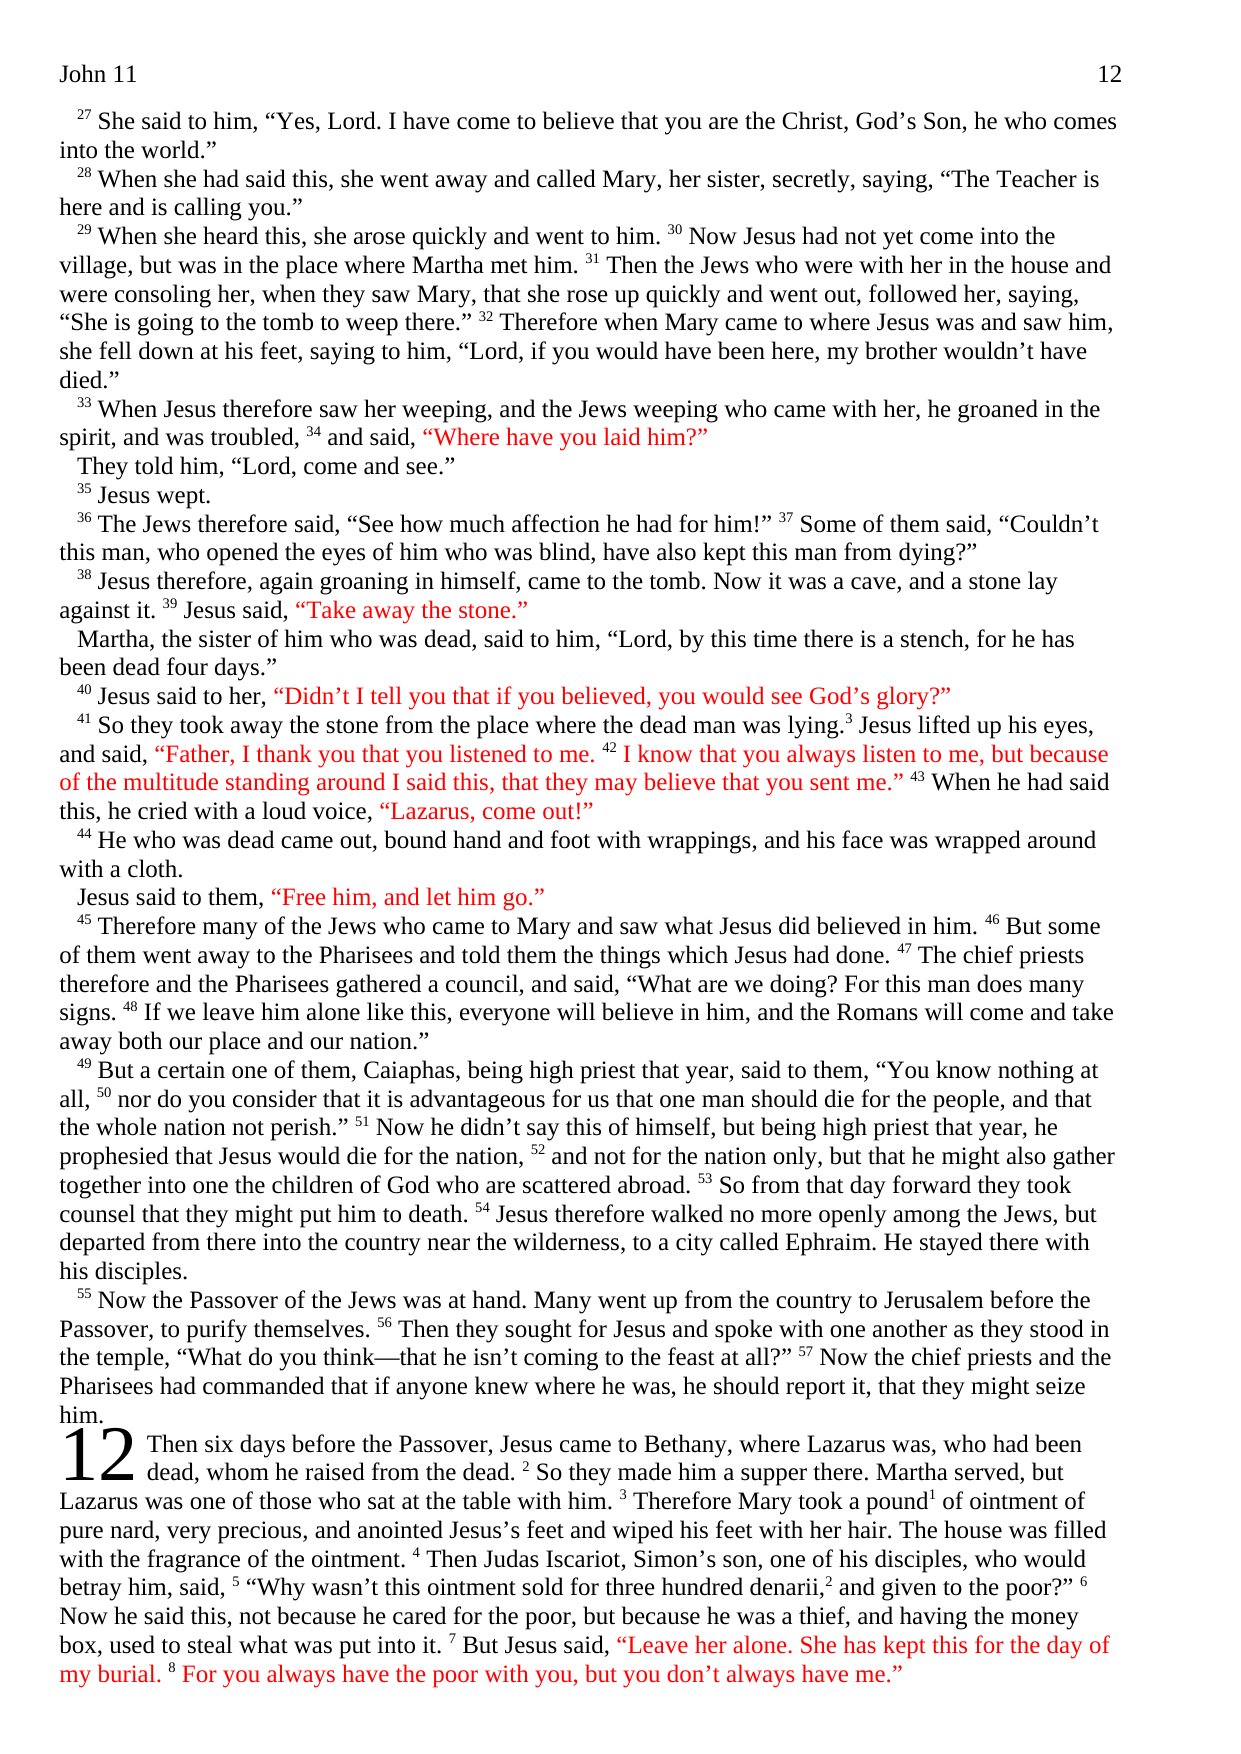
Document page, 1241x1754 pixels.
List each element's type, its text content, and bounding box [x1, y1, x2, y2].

text 33 When Jesus therefore saw her weeping, and the Jews weeping who came with her, he groaned in the spirit, and was troubled, 34 and said, “Where have you laid him?” [59, 394, 1122, 451]
text 41 So they took away the stone from the place where the dead man was lying.3 Jesus lifted up his eyes, and said, “Father, I thank you that you listened to me. 42 I know that you always listen to me, but because of the multitude standing around I said this, that they may believe that you sent me.” 43 When he had said this, he cried with a loud voice, “Lazarus, come out!” [59, 710, 1122, 825]
text Jesus said to them, “Free him, and let him go.” [59, 882, 1122, 911]
text 12Then six days before the Passover, Jesus came to Bethany, where Lazarus was, who had been dead, whom he raised from the dead. 2 So they made him a supper there. Martha served, but Lazarus was one of those who sat at the table with him. 3 Therefore Mary took a pound1 of ointment of pure nard, very precious, and anointed Jesus’s feet and wiped his feet with her hair. The house was filled with the fragrance of the ointment. 4 Then Judas Iscariot, Simon’s son, one of his disciples, who would betray him, said, 5 “Why wasn’t this ointment sold for three hundred denarii,2 and given to the poor?” 6 Now he said this, not because he cared for the poor, but because he was a thief, and having the money box, used to steal what was put into it. 7 But Jesus said, “Leave her alone. She has kept this for the day of my burial. 8 For you always have the poor with you, but you don’t always have me.” [59, 1429, 1122, 1687]
text Martha, the sister of him who was dead, said to him, “Lord, by this time there is a stench, for he has been dead four days.” [59, 624, 1122, 681]
text 44 He who was dead came out, bound hand and foot with wrappings, and his face was wrapped around with a cloth. [59, 825, 1122, 882]
text 36 The Jews therefore said, “See how much affection he had for him!” 37 Some of them said, “Couldn’t this man, who opened the eyes of him who was blind, have also kept this man from dying?” [59, 509, 1122, 566]
text 40 Jesus said to her, “Didn’t I tell you that if you believed, you would see God’s glory?” [59, 681, 1122, 710]
text 29 When she heard this, she arose quickly and went to him. 30 Now Jesus had not yet come into the village, but was in the place where Martha met him. 31 Then the Jews who were with her in the house and were consoling her, when they saw Mary, that she rose up quickly and went out, followed her, saying, “She is going to the tomb to weep there.” 32 Therefore when Mary came to where Jesus was and saw him, she fell down at his feet, saying to him, “Lord, if you would have been here, my brother wouldn’t have died.” [59, 221, 1122, 394]
text 45 Therefore many of the Jews who came to Mary and saw what Jesus did believed in him. 46 But some of them went away to the Pharisees and told them the things which Jesus had done. 47 The chief priests therefore and the Pharisees gathered a council, and said, “What are we doing? For this man does many signs. 48 If we leave him alone like this, everyone will believe in him, and the Romans will come and take away both our place and our nation.” [59, 911, 1122, 1055]
text They told him, “Lord, come and see.” [59, 451, 1122, 480]
text 35 Jesus wept. [59, 480, 1122, 509]
text 49 But a certain one of them, Caiaphas, being high priest that year, said to them, “You know nothing at all, 50 nor do you consider that it is advantageous for us that one man should die for the people, and that the whole nation not perish.” 51 Now he didn’t say this of himself, but being high priest that year, he prophesied that Jesus would die for the nation, 52 and not for the nation only, but that he might also gather together into one the children of God who are scattered abroad. 53 So from that day forward they took counsel that they might put him to death. 54 Jesus therefore walked no more openly among the Jews, but departed from there into the country near the wilderness, to a city called Ephraim. He stayed there with his disciples. [59, 1055, 1122, 1285]
text 55 Now the Passover of the Jews was at hand. Many went up from the country to Jerusalem before the Passover, to purify themselves. 56 Then they sought for Jesus and spoke with one another as they stood in the temple, “What do you think—that he isn’t coming to the feast at all?” 57 Now the chief priests and the Pharisees had commanded that if anyone knew where he was, he should report it, that they might seize him. [59, 1285, 1122, 1429]
text 28 When she had said this, she went away and called Mary, her sister, secretly, saying, “The Teacher is here and is calling you.” [59, 164, 1122, 221]
text 38 Jesus therefore, again groaning in himself, came to the tomb. Now it was a cave, and a stone lay against it. 39 Jesus said, “Take away the stone.” [59, 566, 1122, 624]
text 27 She said to him, “Yes, Lord. I have come to believe that you are the Christ, God’s Son, he who comes into the world.” [59, 106, 1122, 164]
